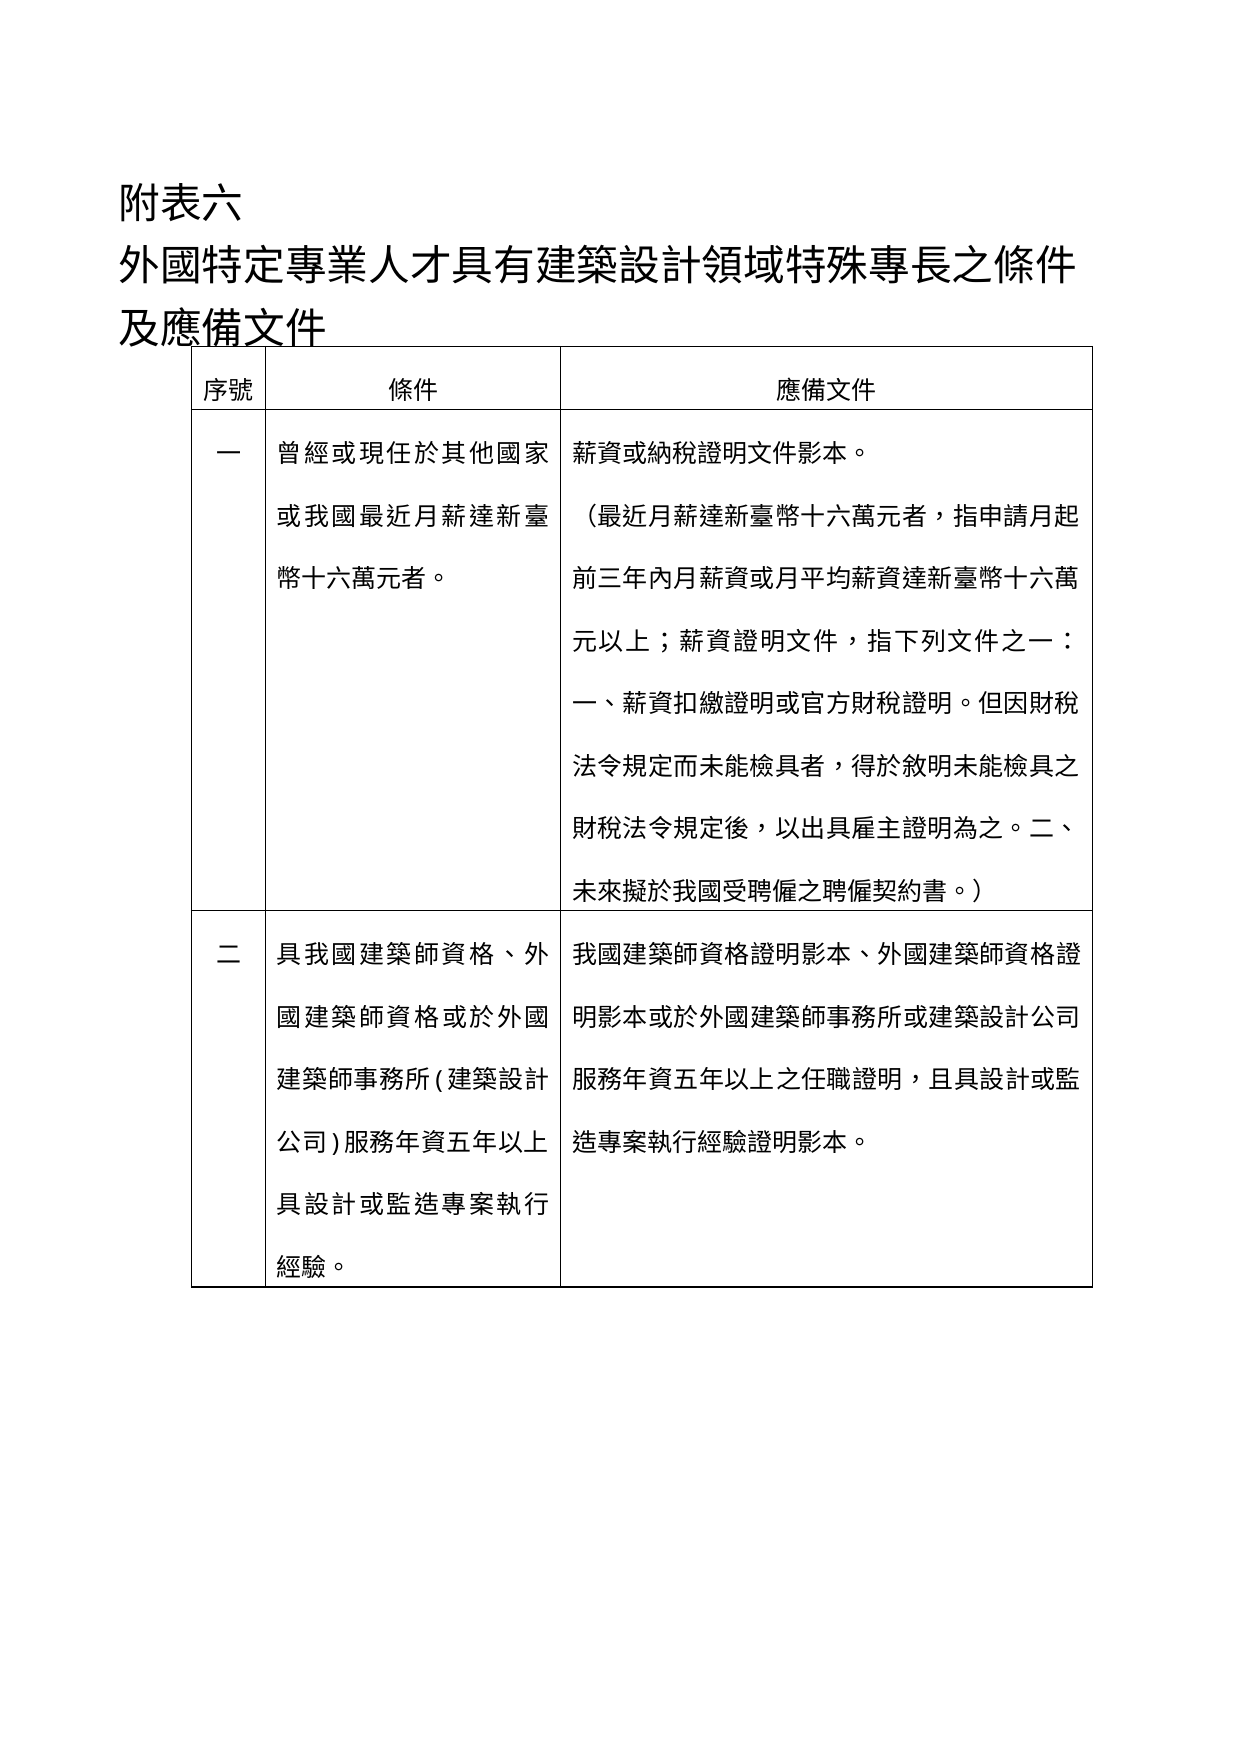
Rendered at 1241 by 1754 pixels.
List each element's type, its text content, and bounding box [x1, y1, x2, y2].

table_cell 二 [192, 911, 265, 1286]
table_cell 一 [192, 410, 265, 910]
table_header 條件 [266, 347, 560, 409]
table_header 應備文件 [561, 347, 1092, 409]
table_header 序號 [192, 347, 265, 409]
table_cell 曾經或現任於其他國家或我國最近月薪達新臺幣十六萬元者。 [266, 410, 560, 910]
text 附表六 [118, 158, 1107, 221]
table_cell 薪資或納稅證明文件影本。 （最近月薪達新臺幣十六萬元者，指申請月起前三年內月薪資或月平均薪資達新臺幣十六萬元以上；薪資證明文件，指下列文件之一：一、薪資扣繳證明或官方財稅證明。但因財稅法令規定而未能檢具者，得於敘明未能檢具之財稅法令規定後，以出具雇主證明為之。二、未來擬於我國受聘僱之聘僱契約書。） [561, 410, 1092, 910]
table_cell 具我國建築師資格、外國建築師資格或於外國建築師事務所(建築設計公司)服務年資五年以上具設計或監造專案執行經驗。 [266, 911, 560, 1286]
text 外國特定專業人才具有建築設計領域特殊專長之條件及應備文件 [118, 221, 1107, 346]
table_cell 我國建築師資格證明影本、外國建築師資格證明影本或於外國建築師事務所或建築設計公司服務年資五年以上之任職證明，且具設計或監造專案執行經驗證明影本。 [561, 911, 1092, 1286]
